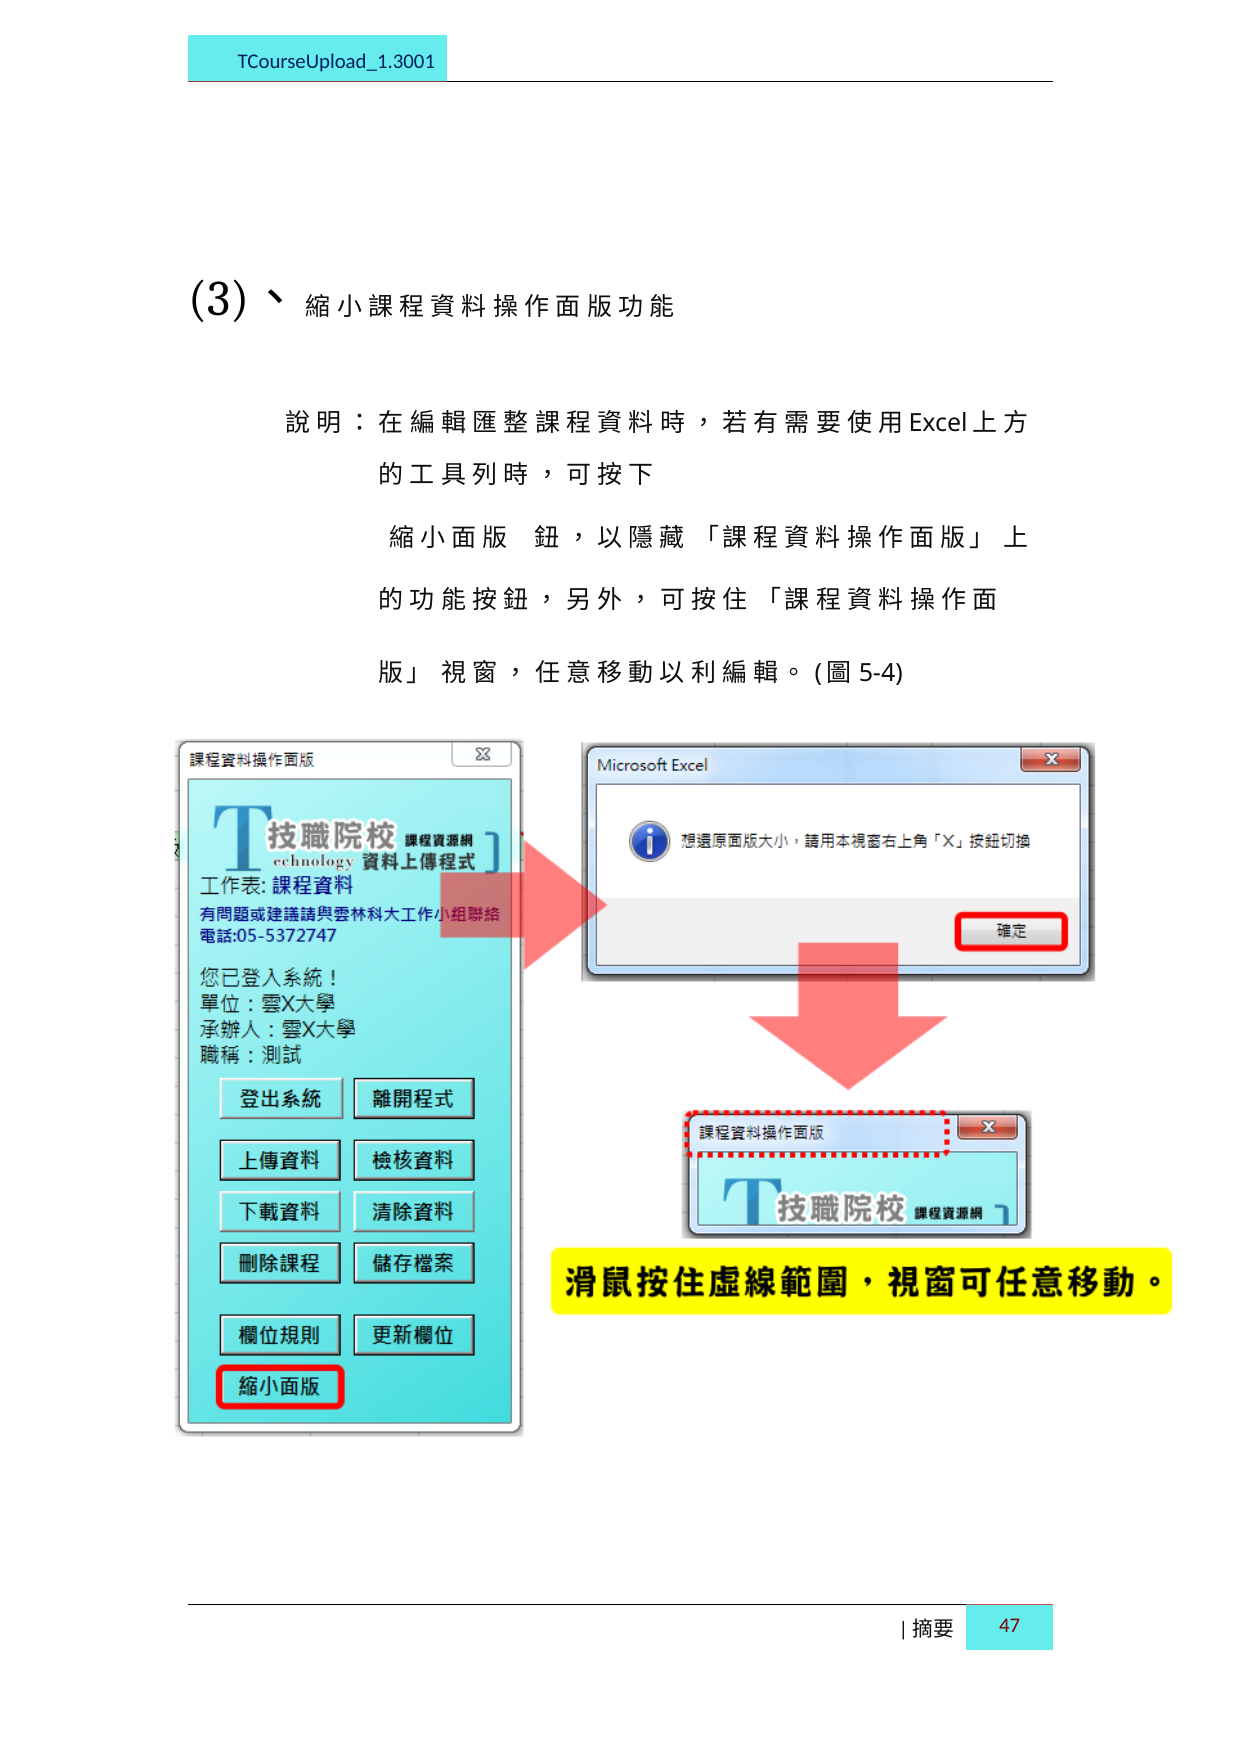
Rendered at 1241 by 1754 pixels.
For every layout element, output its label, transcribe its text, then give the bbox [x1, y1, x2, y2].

list 縮小課程資料操作面版功能 [188, 221, 1052, 346]
text 說明：在編輯匯整課程資料時，若有需要使用Excel上方的工具列時，可按下 縮小面版 鈕，以隱藏「課程資料操作面版」上的功能按鈕，另外，可按住「課程資料操作面版」視窗，任意移動以利編輯。(圖5-4) [275, 368, 1052, 681]
